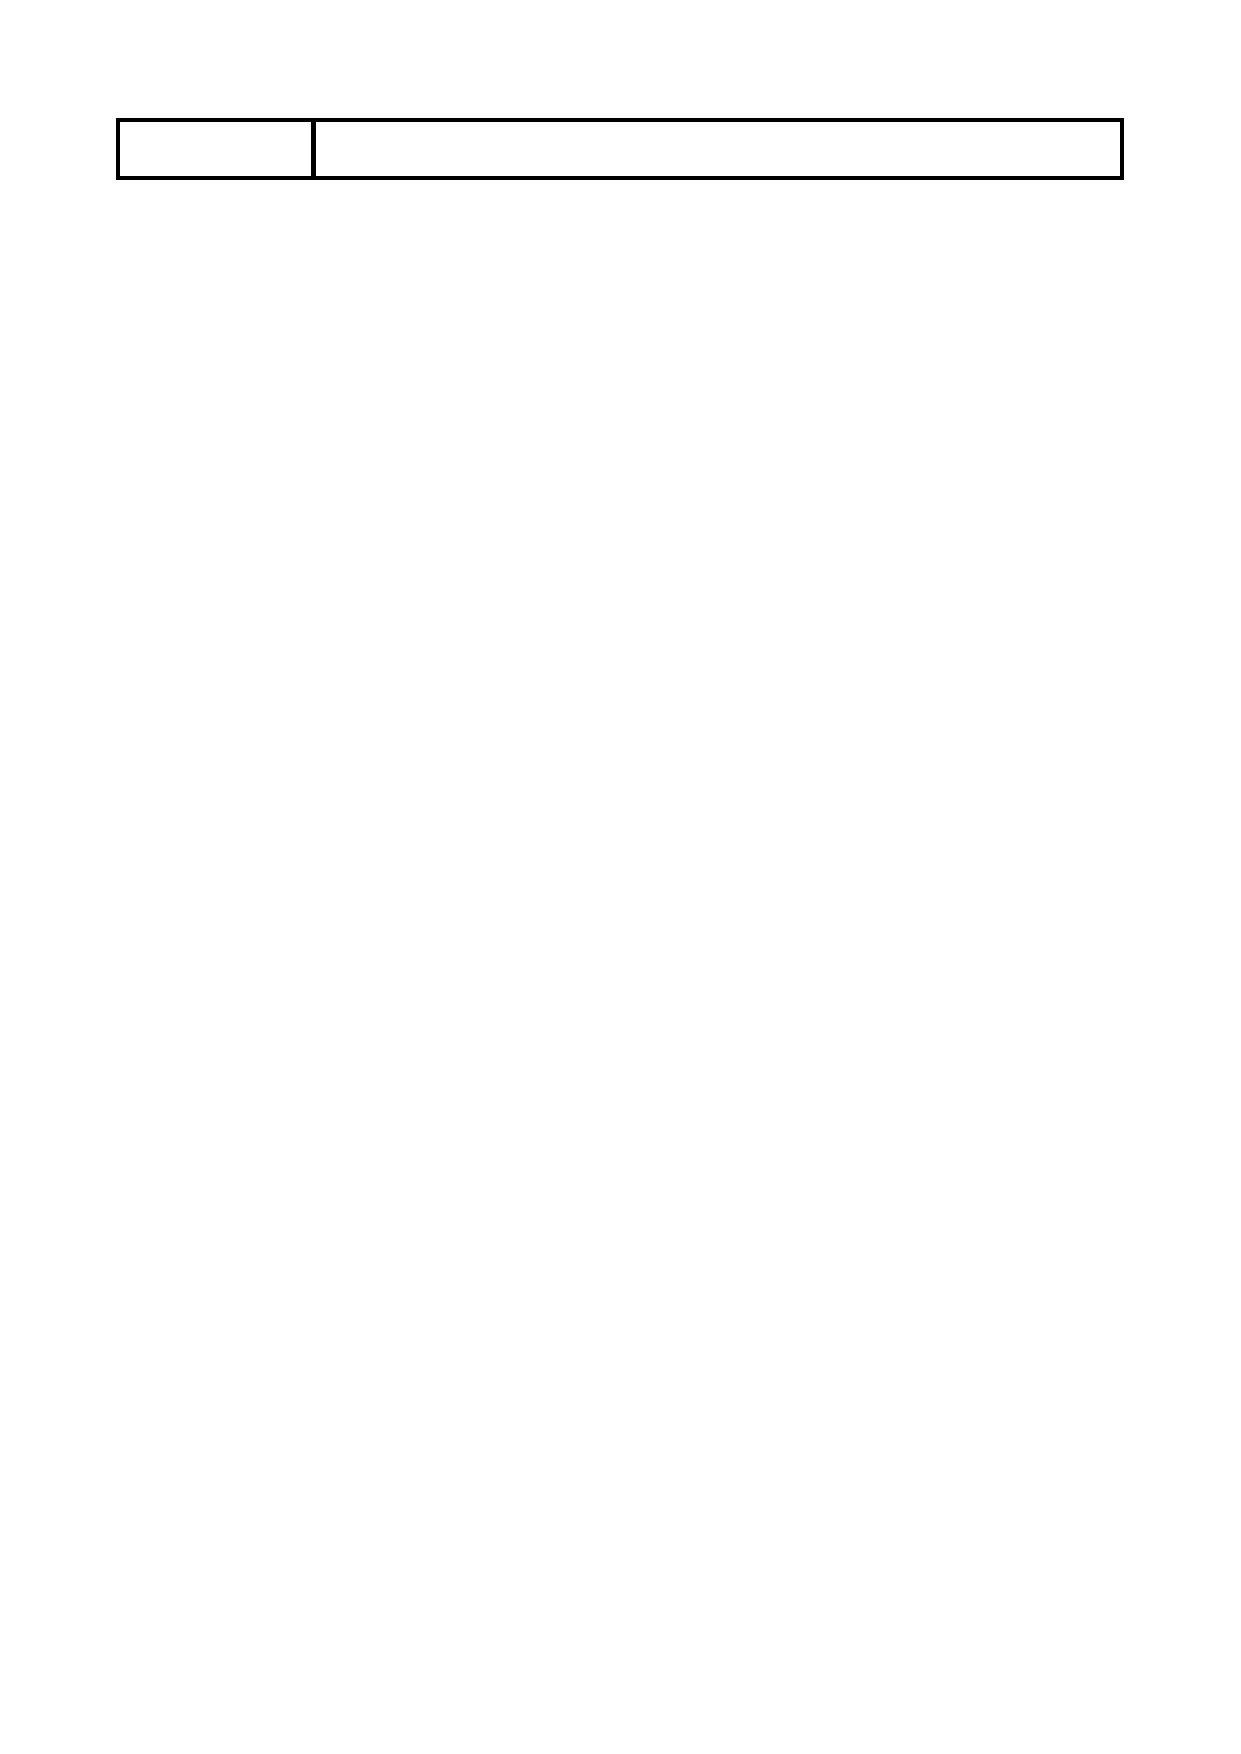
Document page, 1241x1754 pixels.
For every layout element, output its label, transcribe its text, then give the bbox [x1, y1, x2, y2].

table_cell 備考 [120, 122, 311, 176]
table_cell [316, 122, 1120, 176]
